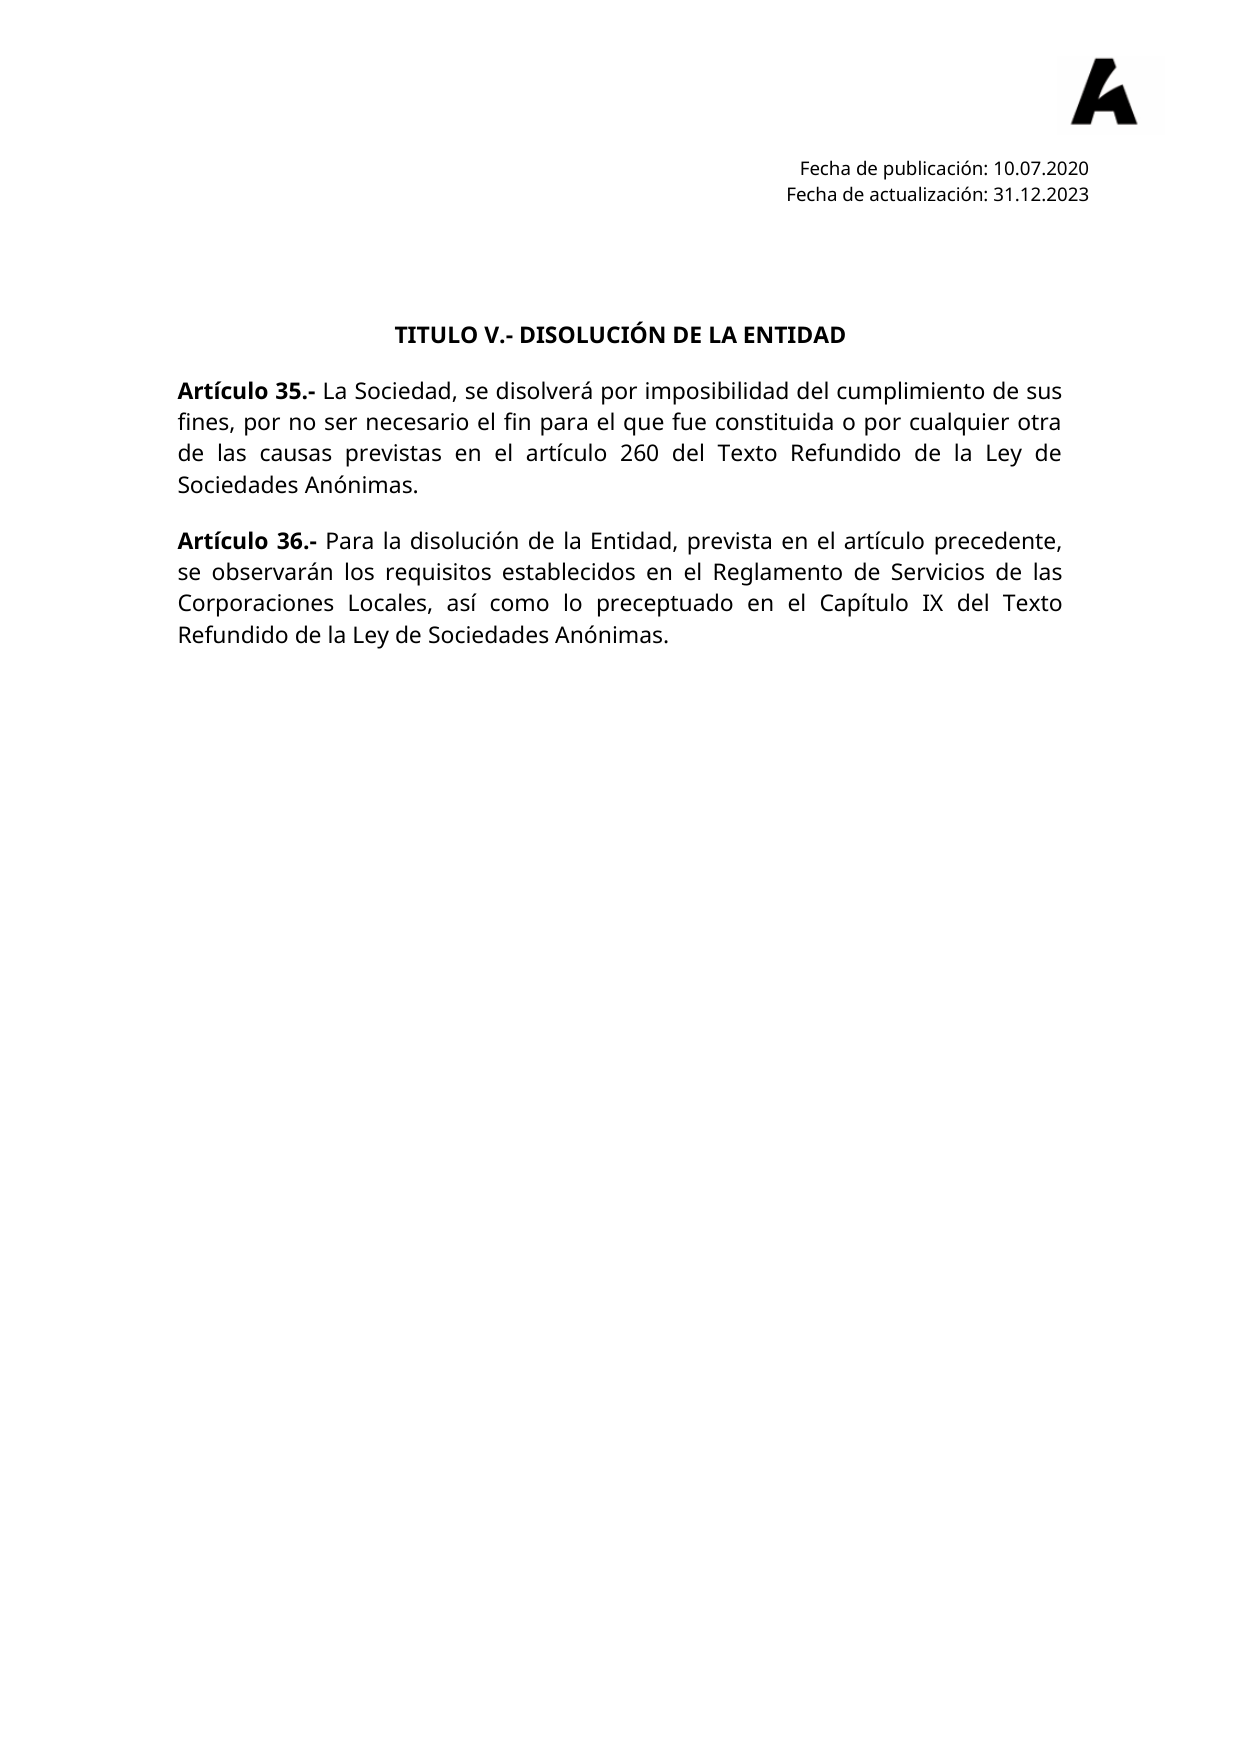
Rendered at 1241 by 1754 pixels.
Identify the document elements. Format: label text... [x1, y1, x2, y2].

text Artículo 36.- Para la disolución de la Entidad, prevista en el artículo precedente, se observarán los requisitos establecidos en el Reglamento de Servicios de las Corporaciones Locales, así como lo preceptuado en el Capítulo IX del Texto Refundido de la Ley de Sociedades Anónimas. [177, 525, 1063, 650]
subtitle TITULO V.- DISOLUCIÓN DE LA ENTIDAD [177, 319, 1063, 350]
text Artículo 35.- La Sociedad, se disolverá por imposibilidad del cumplimiento de sus fines, por no ser necesario el fin para el que fue constituida o por cualquier otra de las causas previstas en el artículo 260 del Texto Refundido de la Ley de Sociedades Anónimas. [177, 375, 1063, 500]
